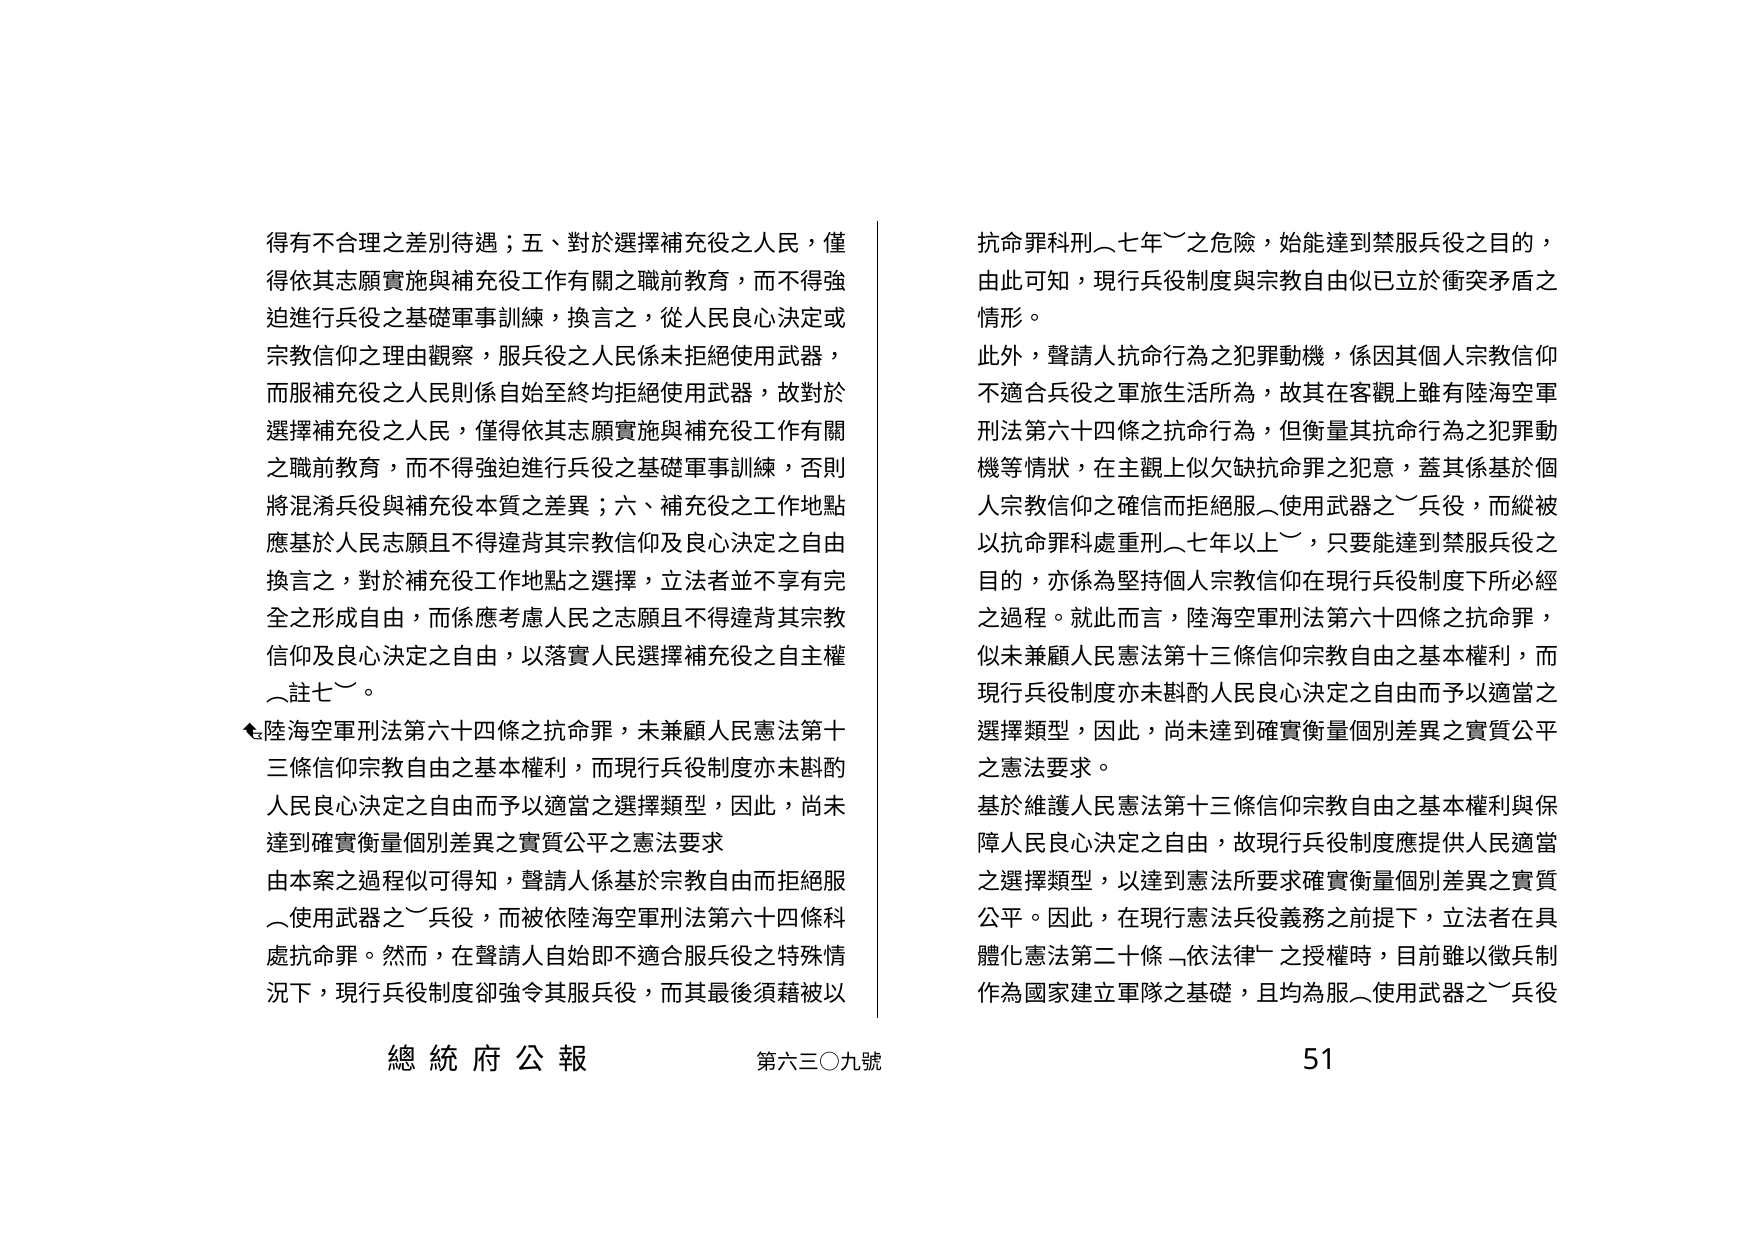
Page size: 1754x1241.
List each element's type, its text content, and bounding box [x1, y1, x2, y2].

text 抗命罪科刑︵七年︶之危險，始能達到禁服兵役之目的，由此可知，現行兵役制度與宗教自由似已立於衝突矛盾之情形。 [977, 222, 1559, 334]
text 由本案之過程似可得知，聲請人係基於宗教自由而拒絕服︵使用武器之︶兵役，而被依陸海空軍刑法第六十四條科處抗命罪。然而，在聲請人自始即不適合服兵役之特殊情況下，現行兵役制度卻強令其服兵役，而其最後須藉被以 [266, 859, 847, 1009]
text 陸海空軍刑法第六十四條之抗命罪，未兼顧人民憲法第十三條信仰宗教自由之基本權利，而現行兵役制度亦未斟酌人民良心決定之自由而予以適當之選擇類型，因此，尚未達到確實衡量個別差異之實質公平之憲法要求 [242, 709, 847, 859]
text 此外，聲請人抗命行為之犯罪動機，係因其個人宗教信仰不適合兵役之軍旅生活所為，故其在客觀上雖有陸海空軍刑法第六十四條之抗命行為，但衡量其抗命行為之犯罪動機等情狀，在主觀上似欠缺抗命罪之犯意，蓋其係基於個人宗教信仰之確信而拒絕服︵使用武器之︶兵役，而縱被以抗命罪科處重刑︵七年以上︶，只要能達到禁服兵役之目的，亦係為堅持個人宗教信仰在現行兵役制度下所必經之過程。就此而言，陸海空軍刑法第六十四條之抗命罪，似未兼顧人民憲法第十三條信仰宗教自由之基本權利，而現行兵役制度亦未斟酌人民良心決定之自由而予以適當之選擇類型，因此，尚未達到確實衡量個別差異之實質公平之憲法要求。 [977, 334, 1559, 784]
text 基於維護人民憲法第十三條信仰宗教自由之基本權利與保障人民良心決定之自由，故現行兵役制度應提供人民適當之選擇類型，以達到憲法所要求確實衡量個別差異之實質公平。因此，在現行憲法兵役義務之前提下，立法者在具體化憲法第二十條﹁依法律﹂之授權時，目前雖以徵兵制作為國家建立軍隊之基礎，且均為服︵使用武器之︶兵役之情況，但對於人民基於個人宗教信仰或良心決定之自由而拒絕使用武器的兵役時，似應參酌德國基本法兵役制度之設計，讓拒絕兵役者亦得有服補充役之機會。至於，補充役與一般兵役之認定標準，補充役之類型、服役期限、服役地點及方式等細節事項，則得由立法者參酌採擇補充役之相關國家法制，予以明確規範，以實現憲法之平等原則。 [977, 784, 1559, 1009]
text 因此，大法官應明確宣告承認補充役之憲法地位及其核心內容，並宣告立法院應依解釋意旨而履行其立法義務，且補充役之立法不得限制宗教信仰及良心決定之自由。此外，所謂補充役之核心內容，應包含：一、任何人基於良心之理由拒絕使用武器的兵役時，應使其得享有選擇補充役之自主權，換言之，縱然基於兵役義務平等之前提，亦不得排除人民選擇補充役之自主權，蓋﹁拒絕使用武器﹂係人民主張和平生存權與維護個人人性尊嚴及思想自由之具體表現；二、主管機關對於良心決定或宗教信仰之理由拒絕使用武器的兵役之原因，僅得加以﹁形式審查﹂，而不得進行﹁實質審查﹂，換言之，縱然基於兵役義務平等之前提，亦不得以主管機關之立場，設定審查要件，對人民良心決定或宗教信仰之理由拒絕使用武器的兵役之原因加以實質審查，否則，將造成人民思想自由受到國家管制之事實。因此，主管機關僅得進行形式審查，例如，有無申請書狀、是否記載基於人民良心決定或宗教信仰之理由、是否在法定期間提出、申請人是否自願選擇補充役…等；三、法律必須規定與兵役無關之補充役的機會，換言之，法律所規定之補充役，必須不得違背人民良心決定或宗教信仰而拒絕使用武器的兵役之理由，亦即補充役必須與兵役加以明確區隔，並且，提供足夠且充分之名額，以落實人民選擇補充役之自主權；四、兵役與補充役負擔之實質公平，基於負擔平等之憲法要求，立法者應受平等原則之拘束，對於服兵役與補充役之人民，應予平等之權利保護，而不得有不合理之差別待遇；五、對於選擇補充役之人民，僅得依其志願實施與補充役工作有關之職前教育，而不得強迫進行兵役之基礎軍事訓練，換言之，從人民良心決定或宗教信仰之理由觀察，服兵役之人民係未拒絕使用武器，而服補充役之人民則係自始至終均拒絕使用武器，故對於選擇補充役之人民，僅得依其志願實施與補充役工作有關之職前教育，而不得強迫進行兵役之基礎軍事訓練，否則，將混淆兵役與補充役本質之差異；六、補充役之工作地點，應基於人民志願且不得違背其宗教信仰及良心決定之自由，換言之，對於補充役工作地點之選擇，立法者並不享有完全之形成自由，而係應考慮人民之志願且不得違背其宗教信仰及良心決定之自由，以落實人民選擇補充役之自主權︵註七︶。 [266, 222, 847, 709]
